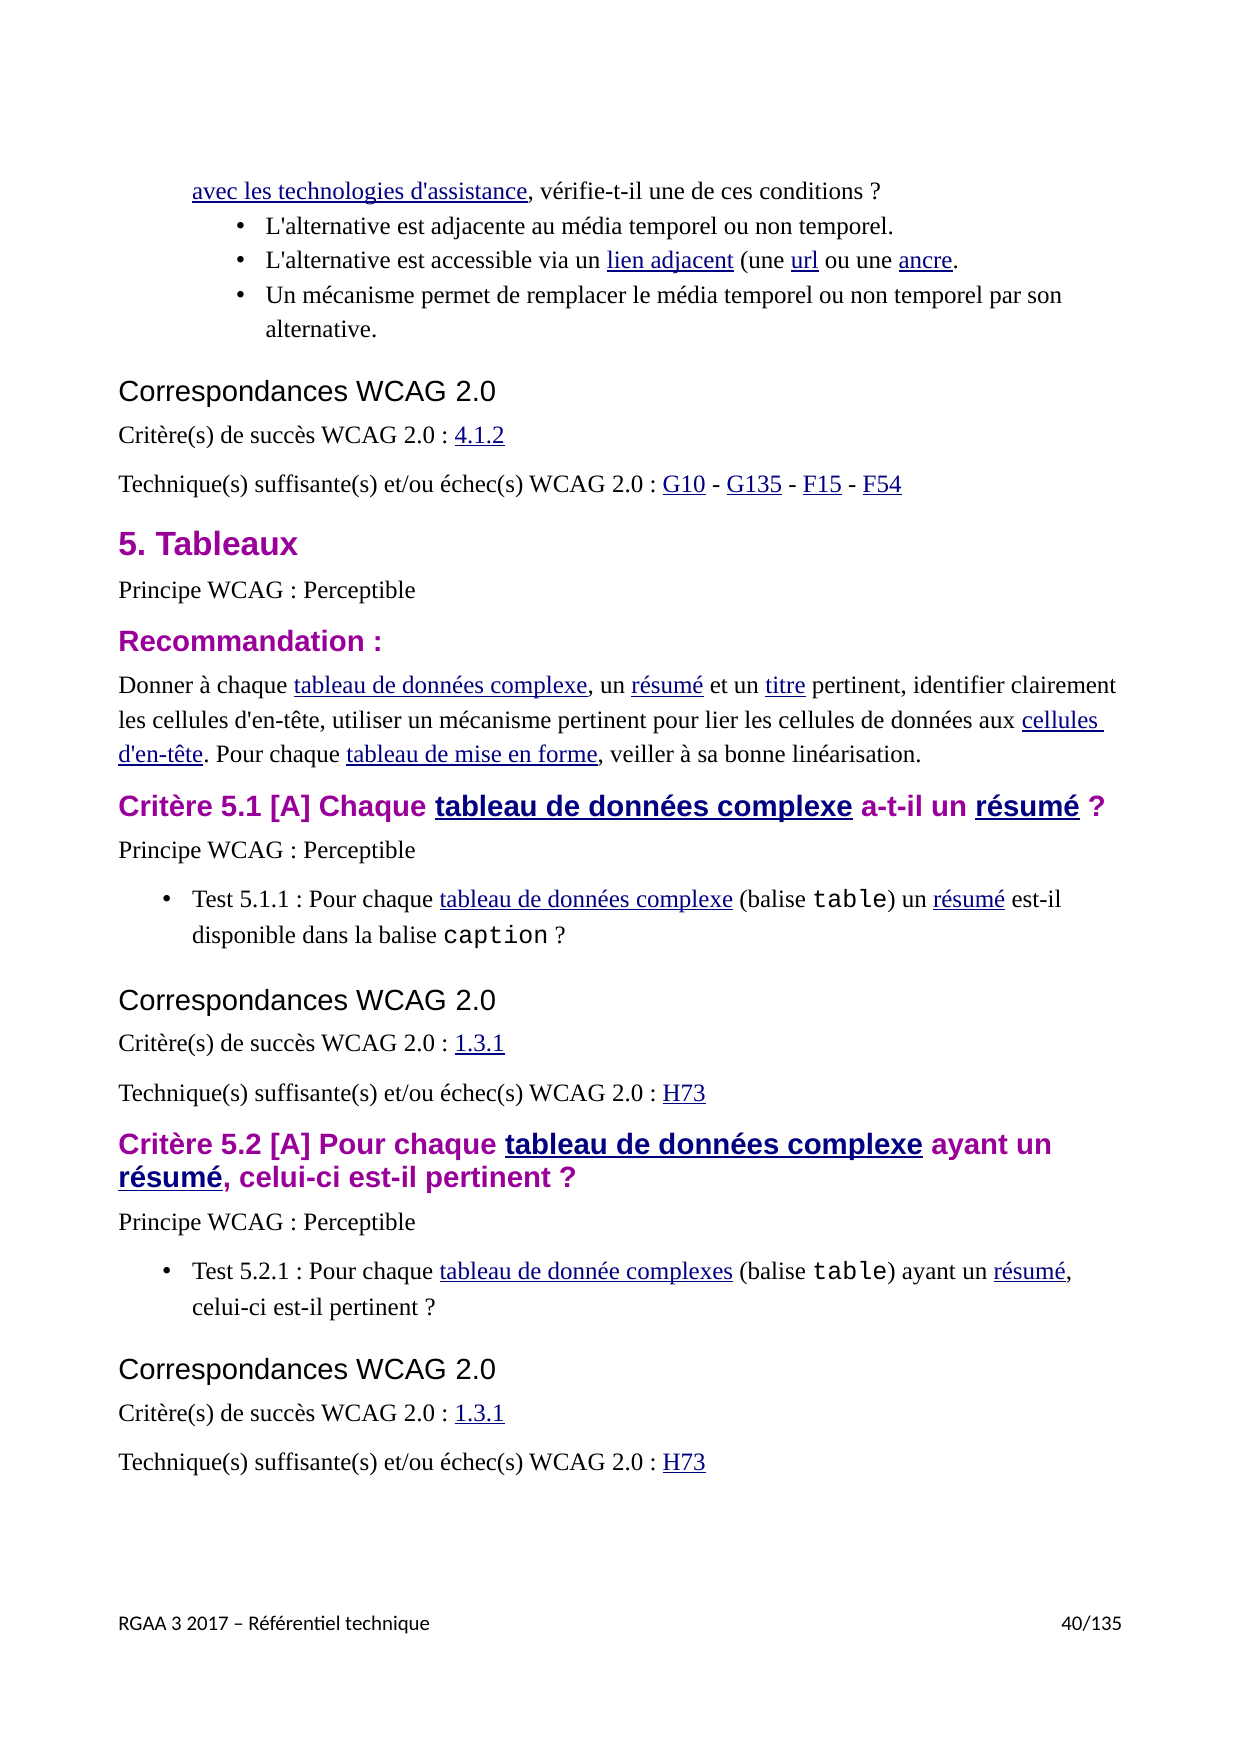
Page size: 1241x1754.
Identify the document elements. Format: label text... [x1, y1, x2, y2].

text Donner à chaque tableau de données complexe, un résumé et un titre pertinent, identifier clairement les cellules d'en-tête, utiliser un mécanisme pertinent pour lier les cellules de données aux cellules d'en-tête. Pour chaque tableau de mise en forme, veiller à sa bonne linéarisation. [118, 671, 1122, 768]
list L'alternative est adjacente au média temporel ou non temporel. [236, 211, 1122, 239]
text Technique(s) suffisante(s) et/ou échec(s) WCAG 2.0 : G10 - G135 - F15 - F54 [118, 469, 1122, 498]
subtitle Recommandation : [118, 624, 1122, 658]
text Principe WCAG : Perceptible [118, 575, 1122, 604]
list L'alternative est accessible via un lien adjacent (une url ou une ancre. [236, 245, 1122, 274]
text Critère(s) de succès WCAG 2.0 : 1.3.1 [118, 1398, 1122, 1427]
subtitle Critère 5.1 [A] Chaque tableau de données complexe a-t-il un résumé ? [118, 789, 1122, 822]
subtitle Critère 5.2 [A] Pour chaque tableau de données complexe ayant un résumé, celui-ci est-il pertinent ? [118, 1127, 1122, 1194]
subtitle Correspondances WCAG 2.0 [118, 374, 1122, 407]
text Critère(s) de succès WCAG 2.0 : 1.3.1 [118, 1028, 1122, 1057]
list avec les technologies d'assistance, vérifie-t-il une de ces conditions ? [162, 176, 1122, 205]
list Un mécanisme permet de remplacer le média temporel ou non temporel par son alternative. [236, 280, 1122, 343]
text Technique(s) suffisante(s) et/ou échec(s) WCAG 2.0 : H73 [118, 1447, 1122, 1476]
text Principe WCAG : Perceptible [118, 835, 1122, 864]
text Critère(s) de succès WCAG 2.0 : 4.1.2 [118, 420, 1122, 448]
subtitle Correspondances WCAG 2.0 [118, 982, 1122, 1016]
subtitle Correspondances WCAG 2.0 [118, 1352, 1122, 1385]
subtitle 5. Tableaux [118, 524, 1122, 563]
list Test 5.2.1 : Pour chaque tableau de donnée complexes (balise table) ayant un résumé, celui-ci est-il pertinent ? [162, 1256, 1122, 1321]
text Principe WCAG : Perceptible [118, 1207, 1122, 1235]
list Test 5.1.1 : Pour chaque tableau de données complexe (balise table) un résumé est-il disponible dans la balise caption ? [162, 884, 1122, 951]
text Technique(s) suffisante(s) et/ou échec(s) WCAG 2.0 : H73 [118, 1078, 1122, 1106]
